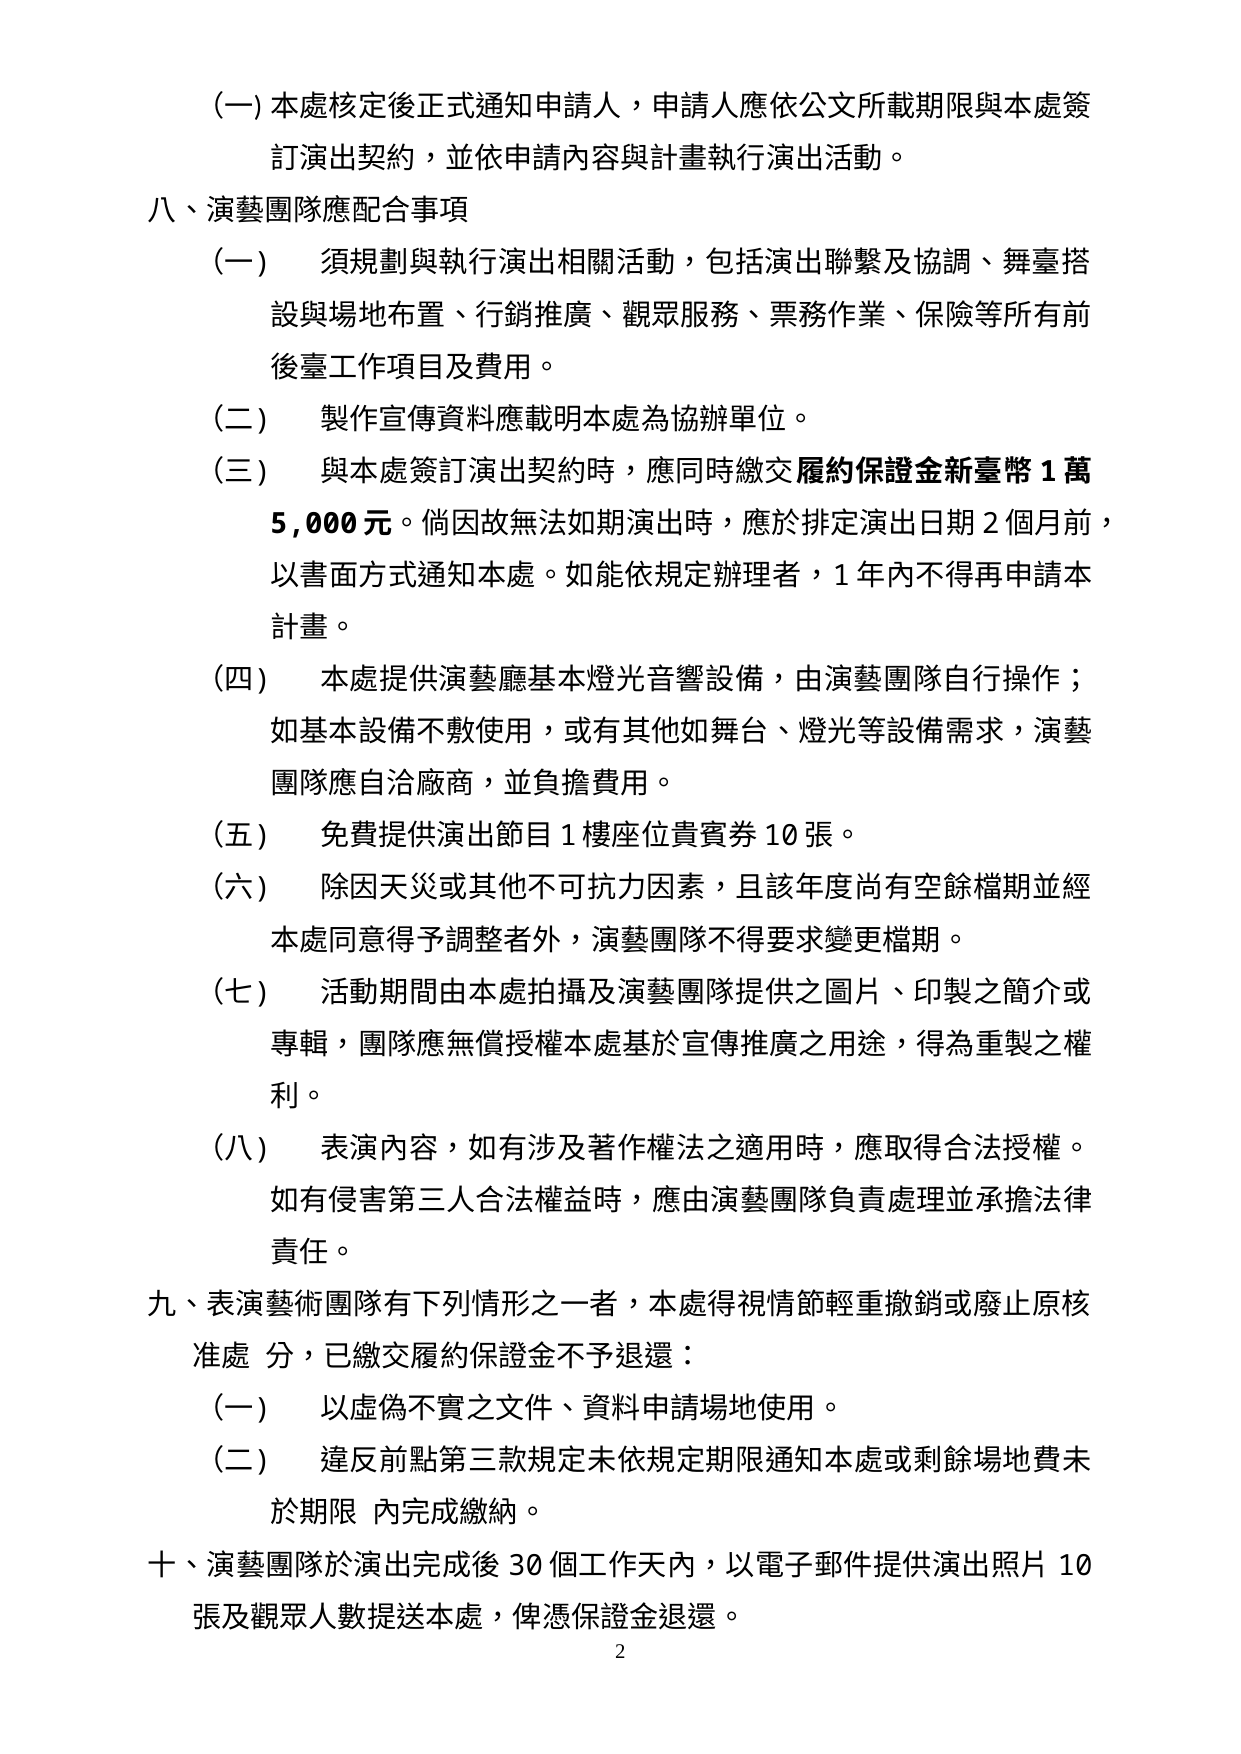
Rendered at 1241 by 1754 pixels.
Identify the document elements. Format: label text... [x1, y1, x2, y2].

list 違反前點第三款規定未依規定期限通知本處或剩餘場地費未於期限 內完成繳納。 [195, 1429, 1092, 1533]
list 除因天災或其他不可抗力因素，且該年度尚有空餘檔期並經本處同意得予調整者外，演藝團隊不得要求變更檔期。 [195, 856, 1092, 960]
text 八、演藝團隊應配合事項 [148, 179, 1092, 231]
text 十、演藝團隊於演出完成後30個工作天內，以電子郵件提供演出照片10張及觀眾人數提送本處，俾憑保證金退還。 [147, 1533, 1092, 1637]
list 本處核定後正式通知申請人，申請人應依公文所載期限與本處簽訂演出契約，並依申請內容與計畫執行演出活動。 [195, 75, 1092, 179]
list 表演內容，如有涉及著作權法之適用時，應取得合法授權。如有侵害第三人合法權益時，應由演藝團隊負責處理並承擔法律責任。 [195, 1117, 1092, 1273]
list 活動期間由本處拍攝及演藝團隊提供之圖片、印製之簡介或專輯，團隊應無償授權本處基於宣傳推廣之用途，得為重製之權利。 [195, 960, 1092, 1117]
list 本處提供演藝廳基本燈光音響設備，由演藝團隊自行操作；如基本設備不敷使用，或有其他如舞台、燈光等設備需求，演藝團隊應自洽廠商，並負擔費用。 [195, 648, 1092, 804]
list 以虛偽不實之文件、資料申請場地使用。 [195, 1377, 1092, 1429]
list 製作宣傳資料應載明本處為協辦單位。 [195, 387, 1092, 439]
list 免費提供演出節目1樓座位貴賓券10張。 [195, 804, 1092, 856]
list 須規劃與執行演出相關活動，包括演出聯繫及協調、舞臺搭設與場地布置、行銷推廣、觀眾服務、票務作業、保險等所有前後臺工作項目及費用。 [195, 231, 1092, 387]
list 與本處簽訂演出契約時，應同時繳交履約保證金新臺幣1萬5,000元。倘因故無法如期演出時，應於排定演出日期2個月前，以書面方式通知本處。如能依規定辦理者，1年內不得再申請本計畫。 [195, 439, 1092, 648]
text 九、表演藝術團隊有下列情形之一者，本處得視情節輕重撤銷或廢止原核准處 分，已繳交履約保證金不予退還： [147, 1273, 1092, 1377]
